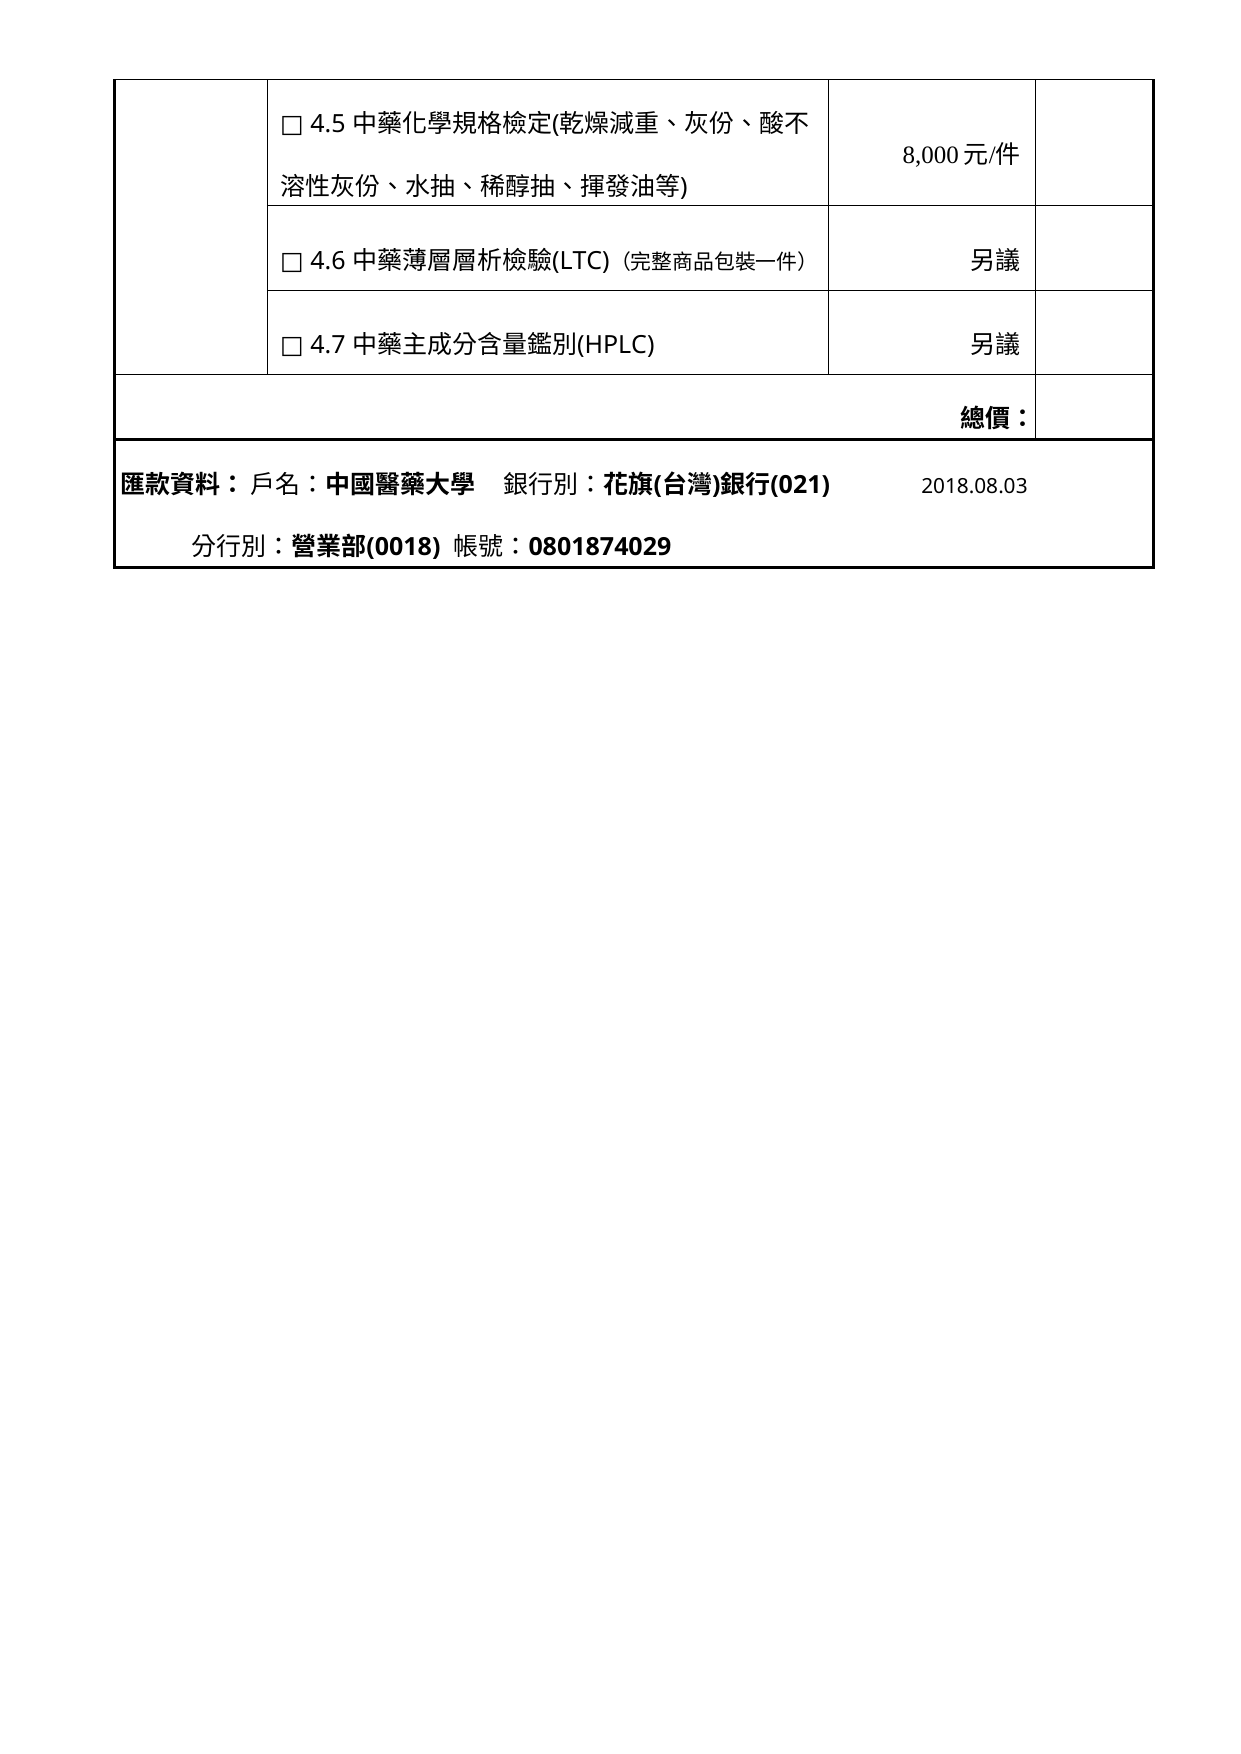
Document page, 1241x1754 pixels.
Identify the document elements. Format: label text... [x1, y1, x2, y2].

table_cell 匯款資料： 戶名：中國醫藥大學 銀行別：花旗(台灣)銀行(021) 2018.08.03 分行別：營業部(0018) 帳號：0801874029 [116, 441, 1152, 566]
table_cell □ 4.7 中藥主成分含量鑑別(HPLC) [268, 291, 828, 374]
table_cell [1036, 375, 1152, 437]
table_cell 另議 [829, 291, 1035, 374]
table_cell □ 4.6 中藥薄層層析檢驗(LTC)（完整商品包裝一件） [268, 206, 828, 289]
table_cell [1036, 80, 1152, 205]
table_cell 總價： [116, 375, 1035, 437]
table_cell [1036, 291, 1152, 374]
table_cell [116, 80, 267, 374]
table_cell □ 4.5 中藥化學規格檢定(乾燥減重、灰份、酸不溶性灰份、水抽、稀醇抽、揮發油等) [268, 80, 828, 205]
table_cell 8,000元/件 [829, 80, 1035, 205]
table_cell [1036, 206, 1152, 289]
table_cell 另議 [829, 206, 1035, 289]
